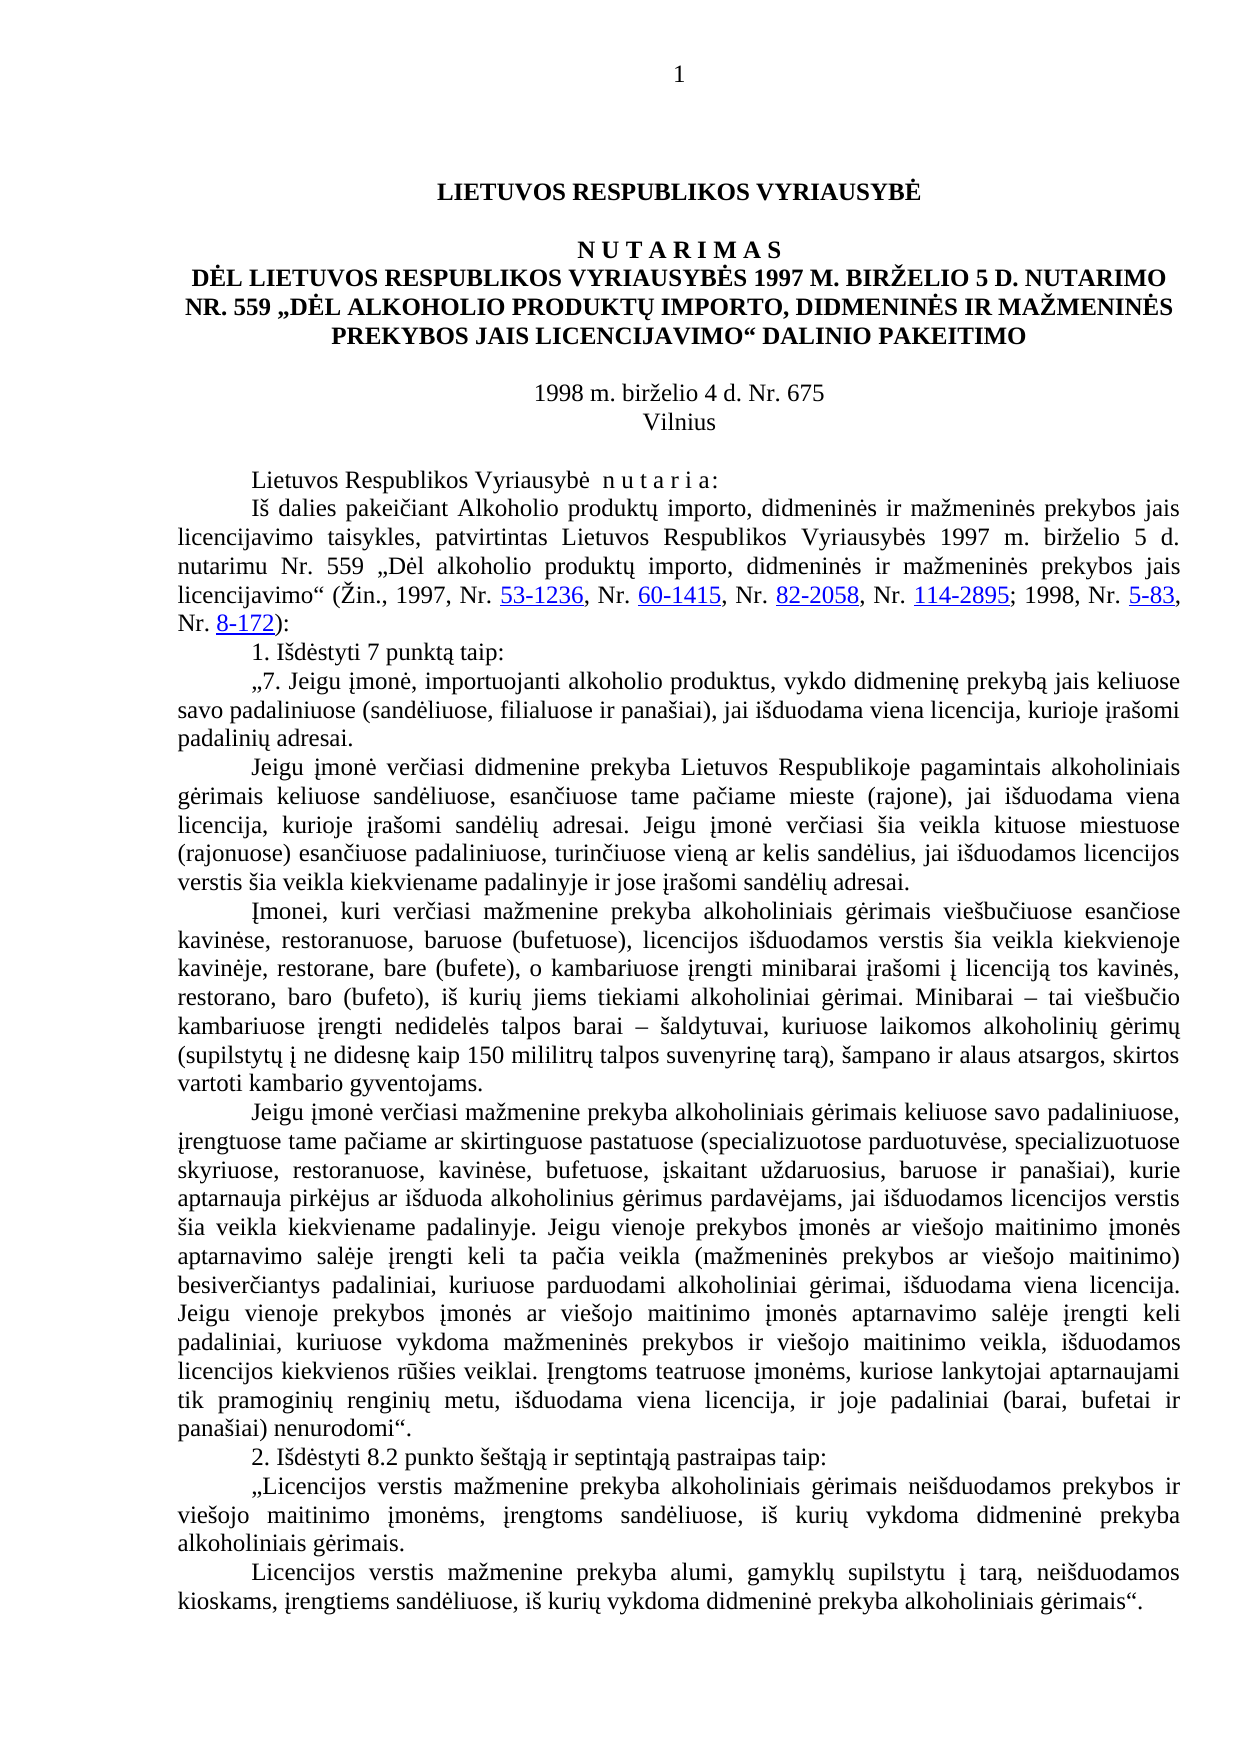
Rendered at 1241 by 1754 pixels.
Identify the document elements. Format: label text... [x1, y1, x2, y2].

text „Licencijos verstis mažmenine prekyba alkoholiniais gėrimais neišduodamos prekybos ir viešojo maitinimo įmonėms, įrengtoms sandėliuose, iš kurių vykdoma didmeninė prekyba alkoholiniais gėrimais. [177, 1471, 1181, 1557]
text Licencijos verstis mažmenine prekyba alumi, gamyklų supilstytu į tarą, neišduodamos kioskams, įrengtiems sandėliuose, iš kurių vykdoma didmeninė prekyba alkoholiniais gėrimais“. [177, 1557, 1181, 1615]
text N U T A R I M A S [177, 235, 1181, 263]
text LIETUVOS RESPUBLIKOS VYRIAUSYBĖ [177, 177, 1181, 206]
text Jeigu įmonė verčiasi mažmenine prekyba alkoholiniais gėrimais keliuose savo padaliniuose, įrengtuose tame pačiame ar skirtinguose pastatuose (specializuotose parduotuvėse, specializuotuose skyriuose, restoranuose, kavinėse, bufetuose, įskaitant uždaruosius, baruose ir panašiai), kurie aptarnauja pirkėjus ar išduoda alkoholinius gėrimus pardavėjams, jai išduodamos licencijos verstis šia veikla kiekviename padalinyje. Jeigu vienoje prekybos įmonės ar viešojo maitinimo įmonės aptarnavimo salėje įrengti keli ta pačia veikla (mažmeninės prekybos ar viešojo maitinimo) besiverčiantys padaliniai, kuriuose parduodami alkoholiniai gėrimai, išduodama viena licencija. Jeigu vienoje prekybos įmonės ar viešojo maitinimo įmonės aptarnavimo salėje įrengti keli padaliniai, kuriuose vykdoma mažmeninės prekybos ir viešojo maitinimo veikla, išduodamos licencijos kiekvienos rūšies veiklai. Įrengtoms teatruose įmonėms, kuriose lankytojai aptarnaujami tik pramoginių renginių metu, išduodama viena licencija, ir joje padaliniai (barai, bufetai ir panašiai) nenurodomi“. [177, 1097, 1181, 1442]
text 1. Išdėstyti 7 punktą taip: [177, 637, 1181, 666]
text Įmonei, kuri verčiasi mažmenine prekyba alkoholiniais gėrimais viešbučiuose esančiose kavinėse, restoranuose, baruose (bufetuose), licencijos išduodamos verstis šia veikla kiekvienoje kavinėje, restorane, bare (bufete), o kambariuose įrengti minibarai įrašomi į licenciją tos kavinės, restorano, baro (bufeto), iš kurių jiems tiekiami alkoholiniai gėrimai. Minibarai – tai viešbučio kambariuose įrengti nedidelės talpos barai – šaldytuvai, kuriuose laikomos alkoholinių gėrimų (supilstytų į ne didesnę kaip 150 mililitrų talpos suvenyrinę tarą), šampano ir alaus atsargos, skirtos vartoti kambario gyventojams. [177, 896, 1181, 1097]
text Jeigu įmonė verčiasi didmenine prekyba Lietuvos Respublikoje pagamintais alkoholiniais gėrimais keliuose sandėliuose, esančiuose tame pačiame mieste (rajone), jai išduodama viena licencija, kurioje įrašomi sandėlių adresai. Jeigu įmonė verčiasi šia veikla kituose miestuose (rajonuose) esančiuose padaliniuose, turinčiuose vieną ar kelis sandėlius, jai išduodamos licencijos verstis šia veikla kiekviename padalinyje ir jose įrašomi sandėlių adresai. [177, 752, 1181, 896]
text Lietuvos Respublikos Vyriausybė nutaria: [177, 465, 1181, 493]
text „7. Jeigu įmonė, importuojanti alkoholio produktus, vykdo didmeninę prekybą jais keliuose savo padaliniuose (sandėliuose, filialuose ir panašiai), jai išduodama viena licencija, kurioje įrašomi padalinių adresai. [177, 666, 1181, 752]
text DĖL LIETUVOS RESPUBLIKOS VYRIAUSYBĖS 1997 M. BIRŽELIO 5 D. NUTARIMO NR. 559 „DĖL ALKOHOLIO PRODUKTŲ IMPORTO, DIDMENINĖS IR MAŽMENINĖS PREKYBOS JAIS LICENCIJAVIMO“ DALINIO PAKEITIMO [177, 263, 1181, 350]
text 2. Išdėstyti 8.2 punkto šeštąją ir septintąją pastraipas taip: [177, 1442, 1181, 1471]
text Iš dalies pakeičiant Alkoholio produktų importo, didmeninės ir mažmeninės prekybos jais licencijavimo taisykles, patvirtintas Lietuvos Respublikos Vyriausybės 1997 m. birželio 5 d. nutarimu Nr. 559 „Dėl alkoholio produktų importo, didmeninės ir mažmeninės prekybos jais licencijavimo“ (Žin., 1997, Nr. 53-1236, Nr. 60-1415, Nr. 82-2058, Nr. 114-2895; 1998, Nr. 5-83, Nr. 8-172): [177, 493, 1181, 637]
text Vilnius [177, 407, 1181, 436]
text 1998 m. birželio 4 d. Nr. 675 [177, 378, 1181, 407]
